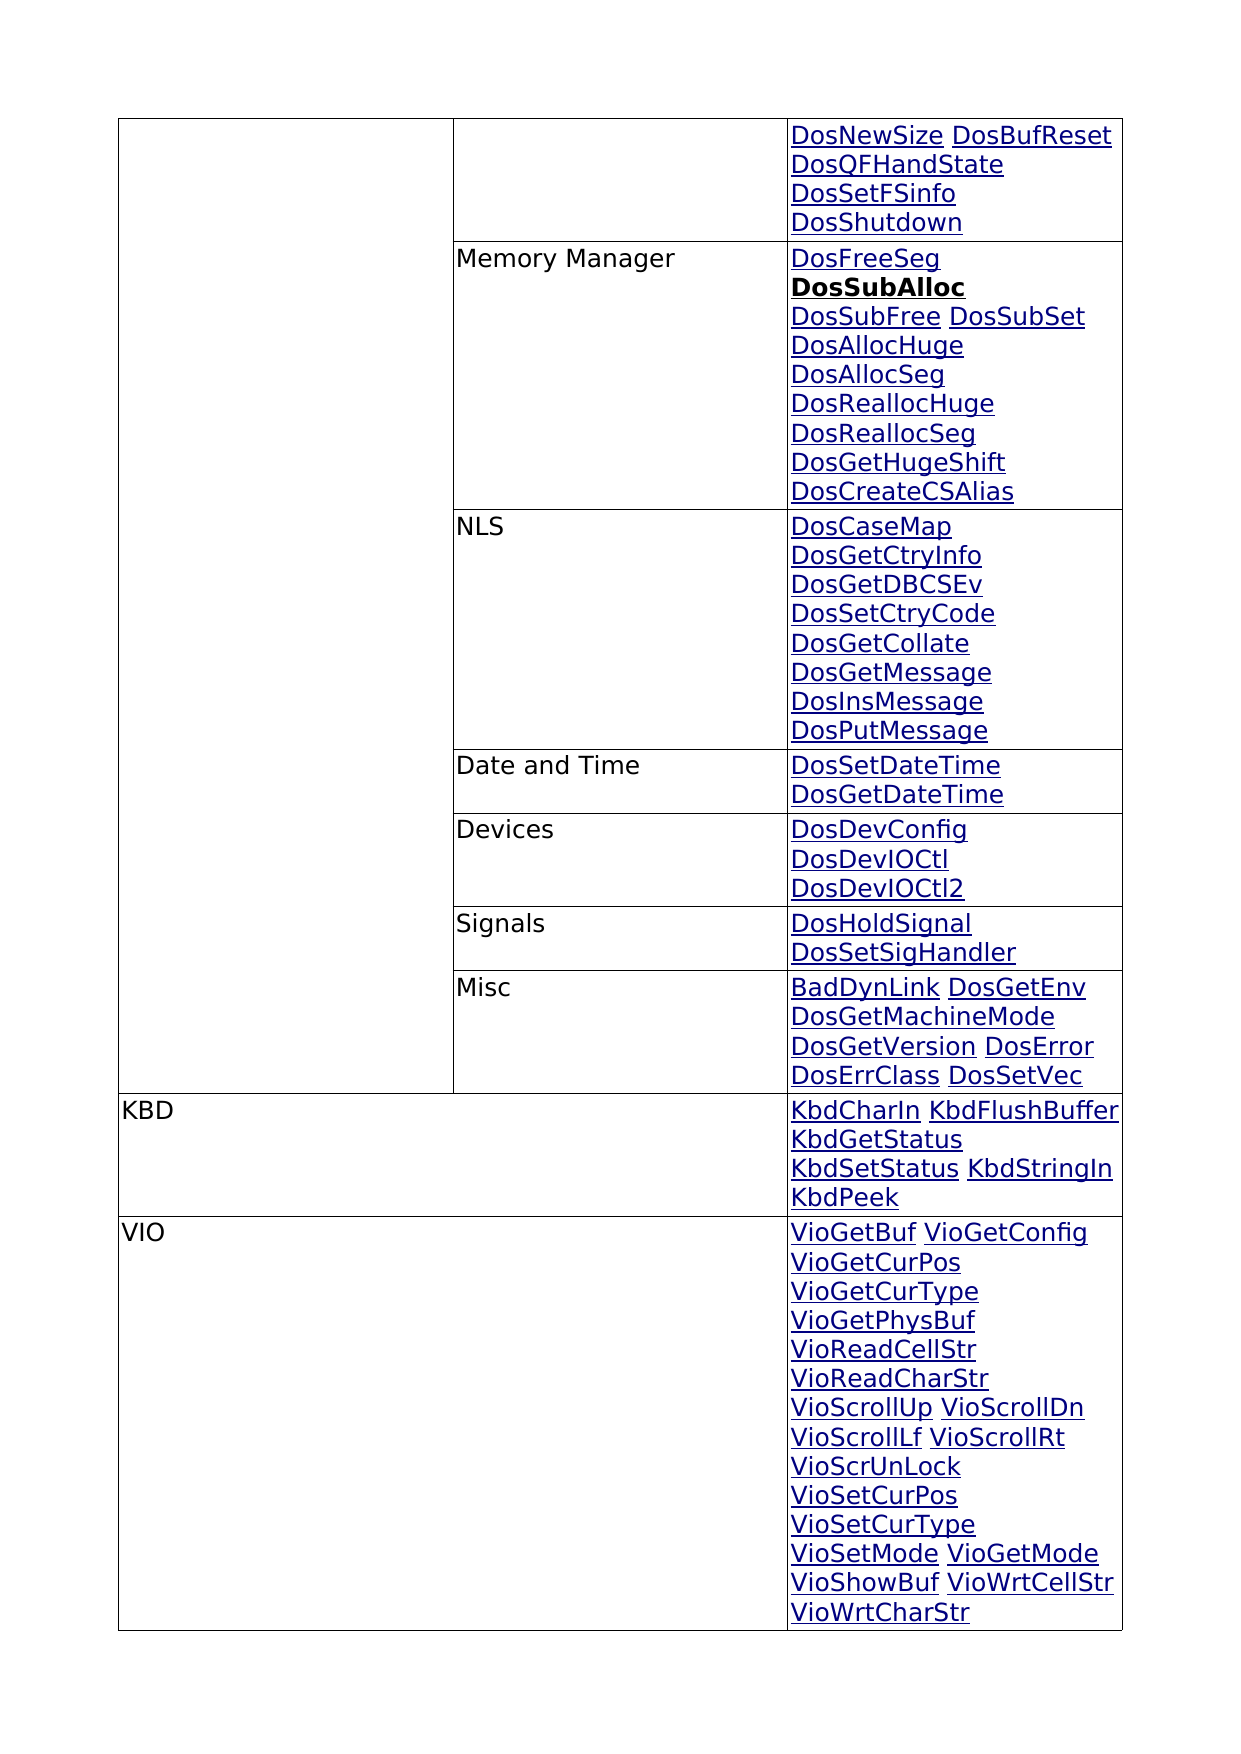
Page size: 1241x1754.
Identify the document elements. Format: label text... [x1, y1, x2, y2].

table_cell DosFreeSeg DosSubAlloc DosSubFree DosSubSet DosAllocHuge DosAllocSeg DosReallocHuge DosReallocSeg DosGetHugeShift DosCreateCSAlias [788, 242, 1122, 509]
table_cell Date and Time [454, 750, 787, 813]
table_cell DosDevConfig DosDevIOCtl DosDevIOCtl2 [788, 814, 1122, 906]
table_cell DosSetDateTime DosGetDateTime [788, 750, 1122, 813]
table_cell BadDynLink DosGetEnv DosGetMachineMode DosGetVersion DosError DosErrClass DosSetVec [788, 971, 1122, 1093]
table_cell DosCaseMap DosGetCtryInfo DosGetDBCSEv DosSetCtryCode DosGetCollate DosGetMessage DosInsMessage DosPutMessage [788, 510, 1122, 748]
table_cell Signals [454, 907, 787, 970]
table_cell VIO [119, 1217, 787, 1630]
table_cell [454, 119, 787, 241]
table_cell DosNewSize DosBufReset DosQFHandState DosSetFSinfo DosShutdown [788, 119, 1122, 241]
table_cell Misc [454, 971, 787, 1093]
table_cell DosHoldSignal DosSetSigHandler [788, 907, 1122, 970]
table_cell KbdCharIn KbdFlushBuffer KbdGetStatus KbdSetStatus KbdStringIn KbdPeek [788, 1094, 1122, 1216]
table_cell NLS [454, 510, 787, 748]
table_cell Devices [454, 814, 787, 906]
table_cell Memory Manager [454, 242, 787, 509]
table_cell VioGetBuf VioGetConfig VioGetCurPos VioGetCurType VioGetPhysBuf VioReadCellStr VioReadCharStr VioScrollUp VioScrollDn VioScrollLf VioScrollRt VioScrUnLock VioSetCurPos VioSetCurType VioSetMode VioGetMode VioShowBuf VioWrtCellStr VioWrtCharStr [788, 1217, 1122, 1630]
table_cell [119, 119, 453, 1093]
table_cell KBD [119, 1094, 787, 1216]
